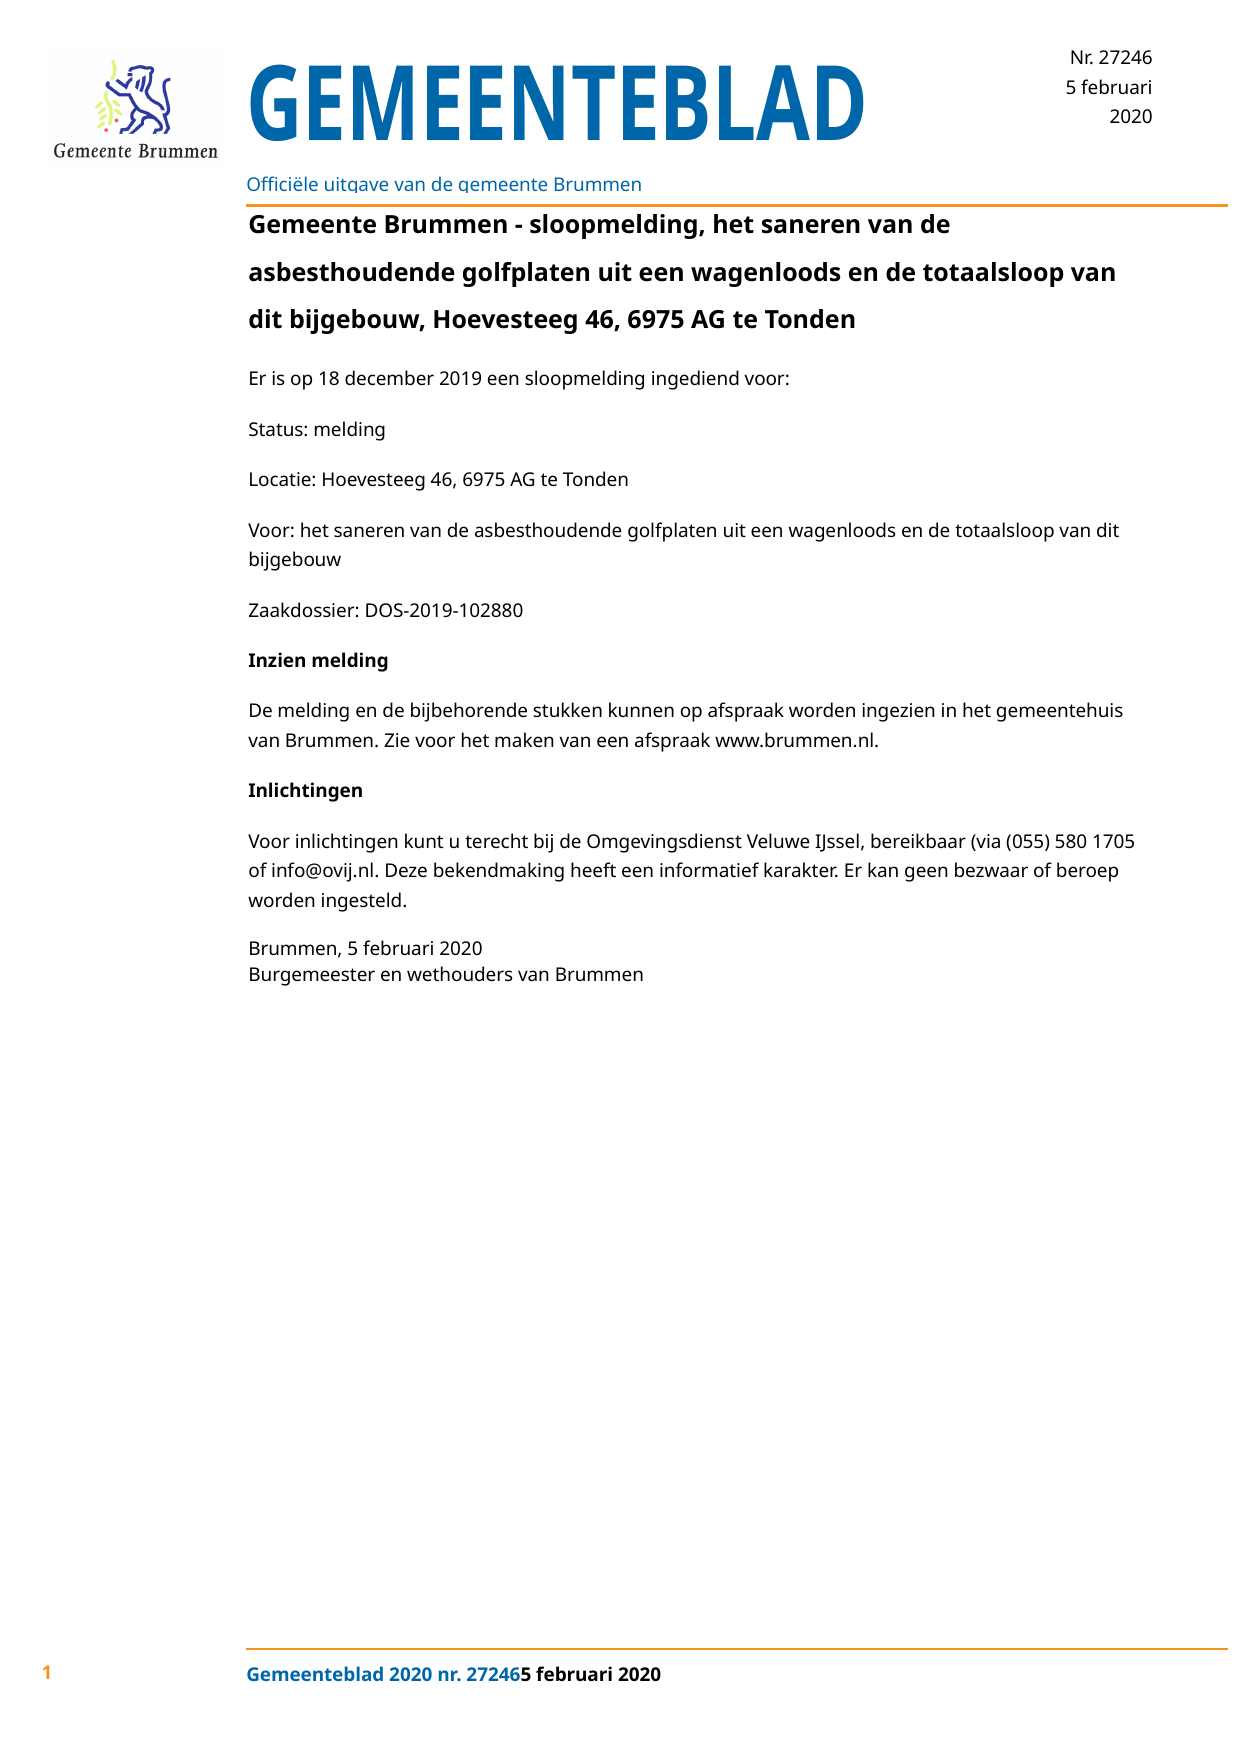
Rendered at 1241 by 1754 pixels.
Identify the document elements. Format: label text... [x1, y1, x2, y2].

text Voor: het saneren van de asbesthoudende golfplaten uit een wagenloods en de totaalsloop van dit bijgebouw [248, 517, 1152, 572]
text Locatie: Hoevesteeg 46, 6975 AG te Tonden [248, 466, 1152, 492]
text Gemeente Brummen - sloopmelding, het saneren van de asbesthoudende golfplaten uit een wagenloods en de totaalsloop van dit bijgebouw, Hoevesteeg 46, 6975 AG te Tonden [248, 207, 1152, 336]
text Voor inlichtingen kunt u terecht bij de Omgevingsdienst Veluwe IJssel, bereikbaar (via (055) 580 1705 of info@ovij.nl. Deze bekendmaking heeft een informatief karakter. Er kan geen bezwaar of beroep worden ingesteld. [248, 828, 1152, 913]
text Zaakdossier: DOS-2019-102880 [248, 597, 1152, 622]
text Inlichtingen [248, 778, 1152, 803]
picture [41, 47, 231, 172]
text Brummen, 5 februari 2020 [248, 935, 1152, 961]
text Burgemeester en wethouders van Brummen [248, 961, 1152, 986]
text De melding en de bijbehorende stukken kunnen op afspraak worden ingezien in het gemeentehuis van Brummen. Zie voor het maken van een afspraak www.brummen.nl. [248, 698, 1152, 753]
text Er is op 18 december 2019 een sloopmelding ingediend voor: [248, 366, 1152, 391]
text Status: melding [248, 416, 1152, 442]
text Inzien melding [248, 647, 1152, 673]
